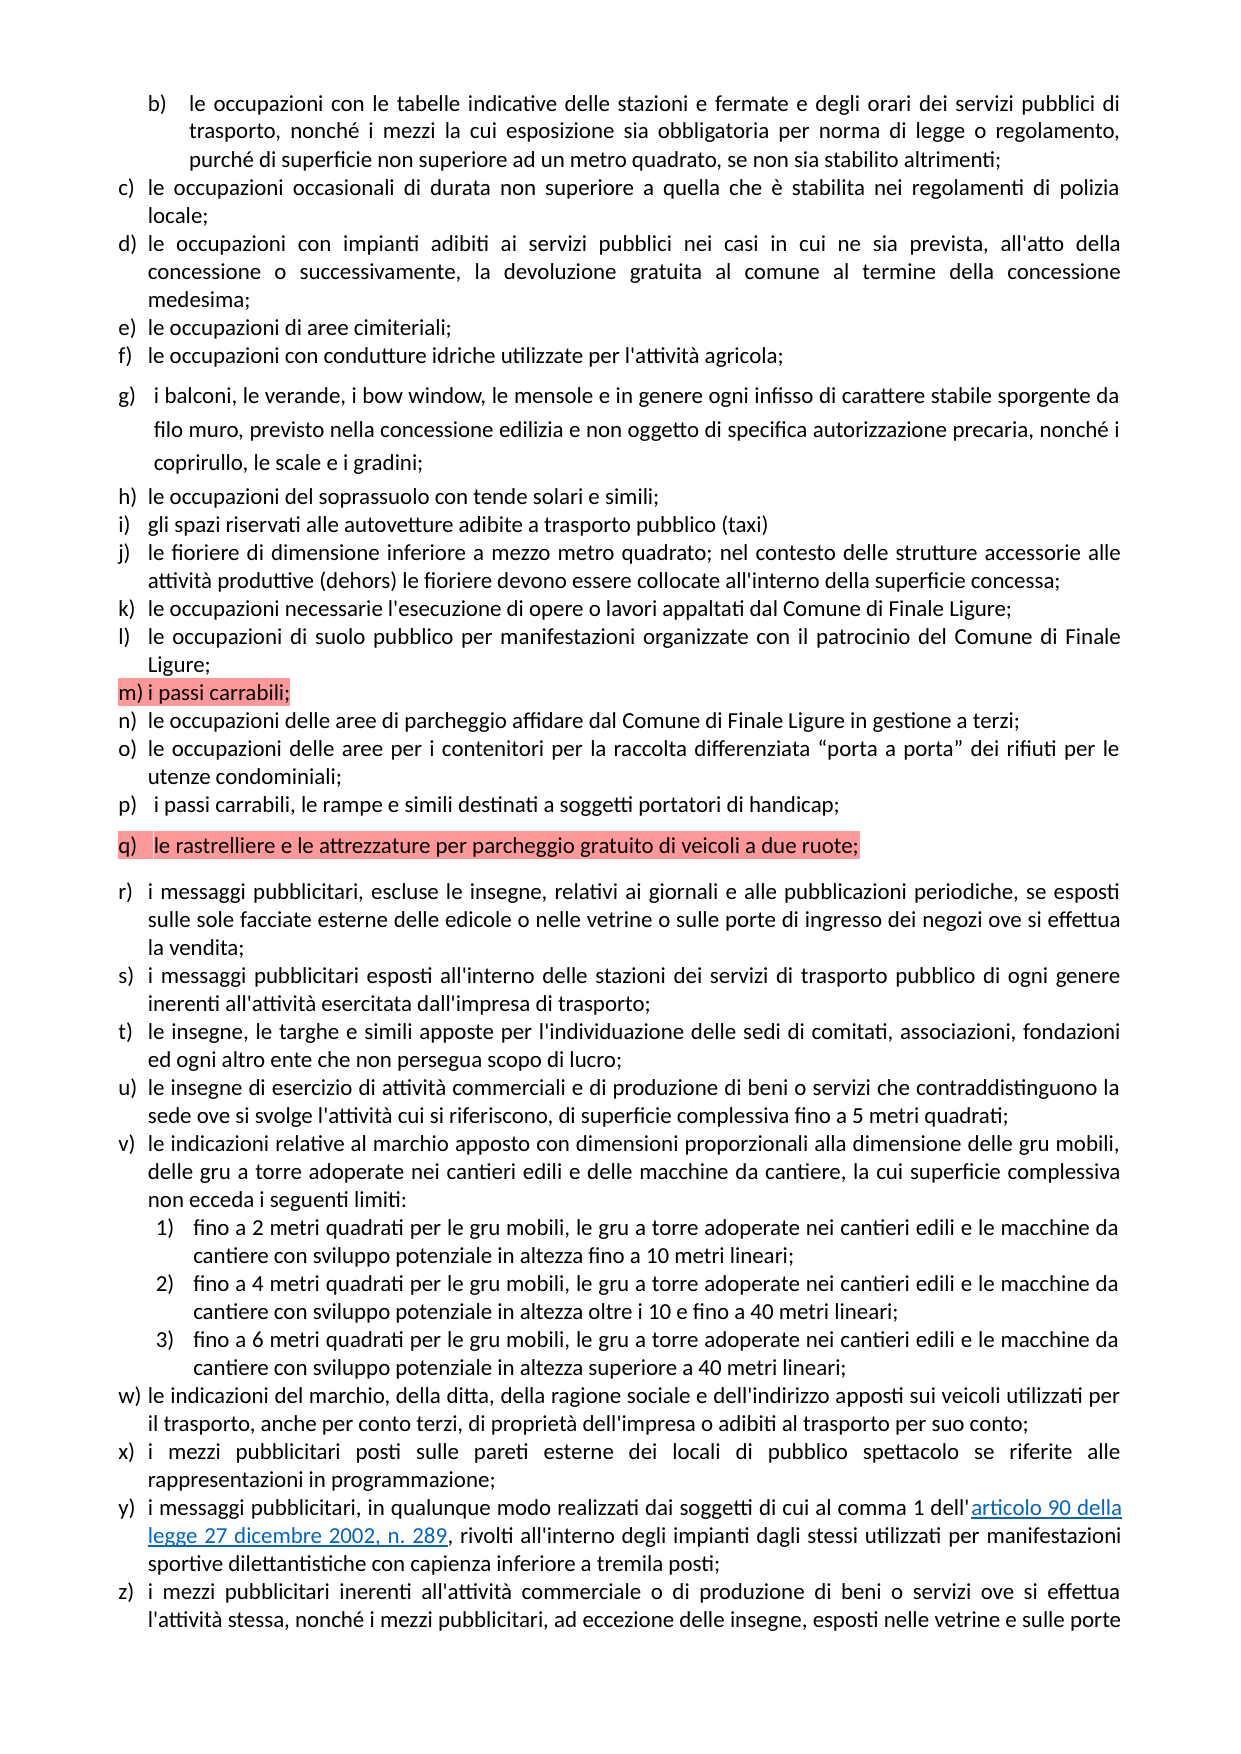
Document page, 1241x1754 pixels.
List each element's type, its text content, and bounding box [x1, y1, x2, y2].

list fino a 2 metri quadrati per le gru mobili, le gru a torre adoperate nei cantieri edili e le macchine da cantiere con sviluppo potenziale in altezza fino a 10 metri lineari; [156, 1213, 1122, 1269]
list i messaggi pubblicitari, in qualunque modo realizzati dai soggetti di cui al comma 1 dell'articolo 90 della legge 27 dicembre 2002, n. 289, rivolti all'interno degli impianti dagli stessi utilizzati per manifestazioni sportive dilettantistiche con capienza inferiore a tremila posti; [118, 1493, 1122, 1577]
list le indicazioni relative al marchio apposto con dimensioni proporzionali alla dimensione delle gru mobili, delle gru a torre adoperate nei cantieri edili e delle macchine da cantiere, la cui superficie complessiva non ecceda i seguenti limiti: [118, 1129, 1122, 1213]
list le occupazioni necessarie l'esecuzione di opere o lavori appaltati dal Comune di Finale Ligure; [118, 594, 1122, 622]
list le occupazioni di aree cimiteriali; [118, 313, 1122, 341]
list fino a 4 metri quadrati per le gru mobili, le gru a torre adoperate nei cantieri edili e le macchine da cantiere con sviluppo potenziale in altezza oltre i 10 e fino a 40 metri lineari; [156, 1269, 1122, 1325]
list le occupazioni delle aree per i contenitori per la raccolta differenziata “porta a porta” dei rifiuti per le utenze condominiali; [118, 734, 1122, 790]
list le fioriere di dimensione inferiore a mezzo metro quadrato; nel contesto delle strutture accessorie alle attività produttive (dehors) le fioriere devono essere collocate all'interno della superficie concessa; [118, 538, 1122, 594]
list le occupazioni con impianti adibiti ai servizi pubblici nei casi in cui ne sia prevista, all'atto della concessione o successivamente, la devoluzione gratuita al comune al termine della concessione medesima; [118, 229, 1122, 313]
list i passi carrabili; [118, 678, 1122, 706]
list le insegne, le targhe e simili apposte per l'individuazione delle sedi di comitati, associazioni, fondazioni ed ogni altro ente che non persegua scopo di lucro; [118, 1017, 1122, 1073]
list le indicazioni del marchio, della ditta, della ragione sociale e dell'indirizzo apposti sui veicoli utilizzati per il trasporto, anche per conto terzi, di proprietà dell'impresa o adibiti al trasporto per suo conto; [118, 1381, 1122, 1437]
list le occupazioni delle aree di parcheggio affidare dal Comune di Finale Ligure in gestione a terzi; [118, 706, 1122, 734]
list i passi carrabili, le rampe e simili destinati a soggetti portatori di handicap; [118, 790, 1122, 818]
list gli spazi riservati alle autovetture adibite a trasporto pubblico (taxi) [118, 510, 1122, 538]
list i mezzi pubblicitari inerenti all'attività commerciale o di produzione di beni o servizi ove si effettua l'attività stessa, nonché i mezzi pubblicitari, ad eccezione delle insegne, esposti nelle vetrine e sulle porte [118, 1577, 1122, 1633]
list le occupazioni di suolo pubblico per manifestazioni organizzate con il patrocinio del Comune di Finale Ligure; [118, 622, 1122, 678]
list i balconi, le verande, i bow window, le mensole e in genere ogni infisso di carattere stabile sporgente da filo muro, previsto nella concessione edilizia e non oggetto di specifica autorizzazione precaria, nonché i coprirullo, le scale e i gradini; [118, 381, 1122, 476]
list le occupazioni occasionali di durata non superiore a quella che è stabilita nei regolamenti di polizia locale; [118, 173, 1122, 229]
list le rastrelliere e le attrezzature per parcheggio gratuito di veicoli a due ruote; [118, 831, 1122, 859]
list le occupazioni con condutture idriche utilizzate per l'attività agricola; [118, 341, 1122, 369]
list i messaggi pubblicitari esposti all'interno delle stazioni dei servizi di trasporto pubblico di ogni genere inerenti all'attività esercitata dall'impresa di trasporto; [118, 961, 1122, 1017]
list le occupazioni con le tabelle indicative delle stazioni e fermate e degli orari dei servizi pubblici di trasporto, nonché i mezzi la cui esposizione sia obbligatoria per norma di legge o regolamento, purché di superficie non superiore ad un metro quadrato, se non sia stabilito altrimenti; [148, 89, 1122, 173]
list le insegne di esercizio di attività commerciali e di produzione di beni o servizi che contraddistinguono la sede ove si svolge l'attività cui si riferiscono, di superficie complessiva fino a 5 metri quadrati; [118, 1073, 1122, 1129]
list le occupazioni del soprassuolo con tende solari e simili; [118, 482, 1122, 510]
list i messaggi pubblicitari, escluse le insegne, relativi ai giornali e alle pubblicazioni periodiche, se esposti sulle sole facciate esterne delle edicole o nelle vetrine o sulle porte di ingresso dei negozi ove si effettua la vendita; [118, 877, 1122, 961]
list fino a 6 metri quadrati per le gru mobili, le gru a torre adoperate nei cantieri edili e le macchine da cantiere con sviluppo potenziale in altezza superiore a 40 metri lineari; [156, 1325, 1122, 1381]
list i mezzi pubblicitari posti sulle pareti esterne dei locali di pubblico spettacolo se riferite alle rappresentazioni in programmazione; [118, 1437, 1122, 1493]
